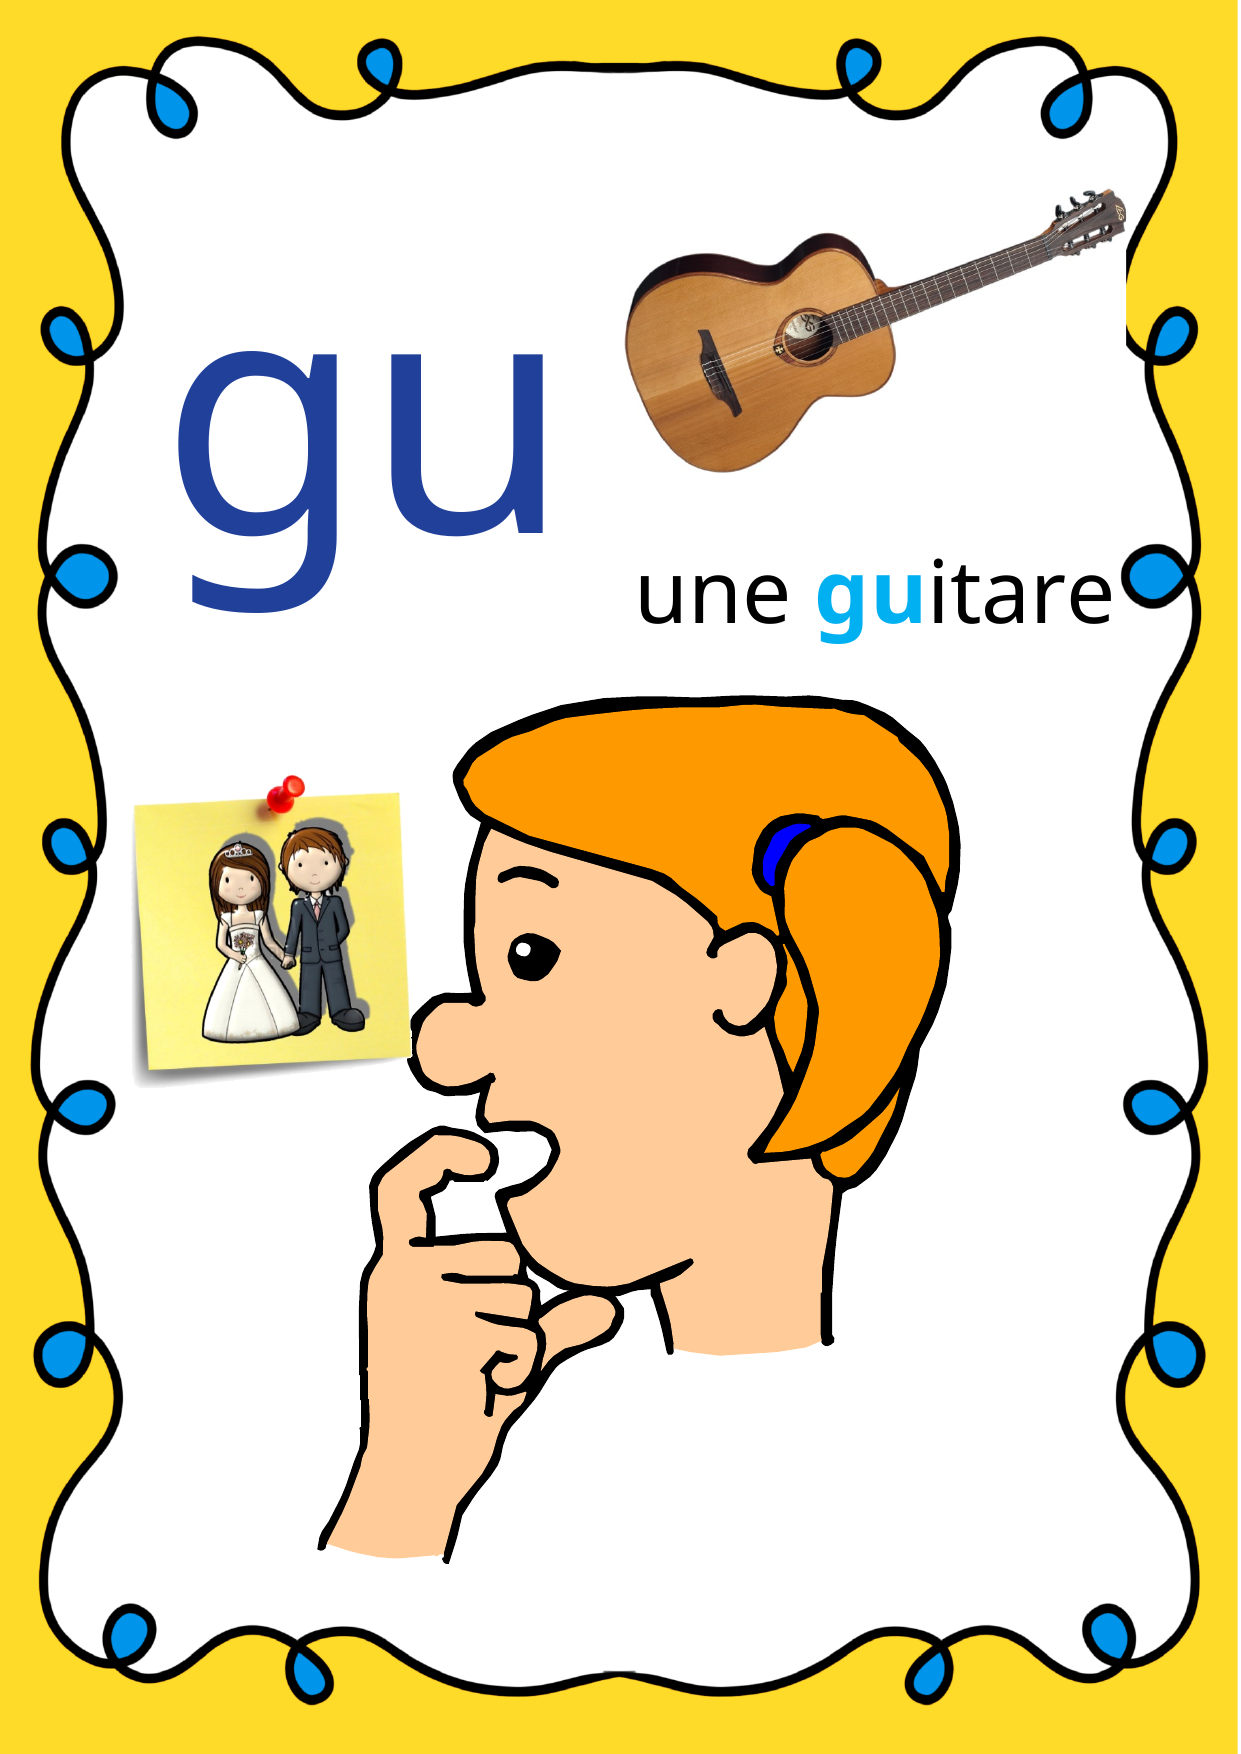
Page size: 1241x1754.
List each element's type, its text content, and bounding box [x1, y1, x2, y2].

table_header [602, 145, 1148, 516]
table_cell une guitare [602, 516, 1148, 663]
table_header gu [130, 145, 602, 663]
table_cell [130, 663, 1148, 1596]
